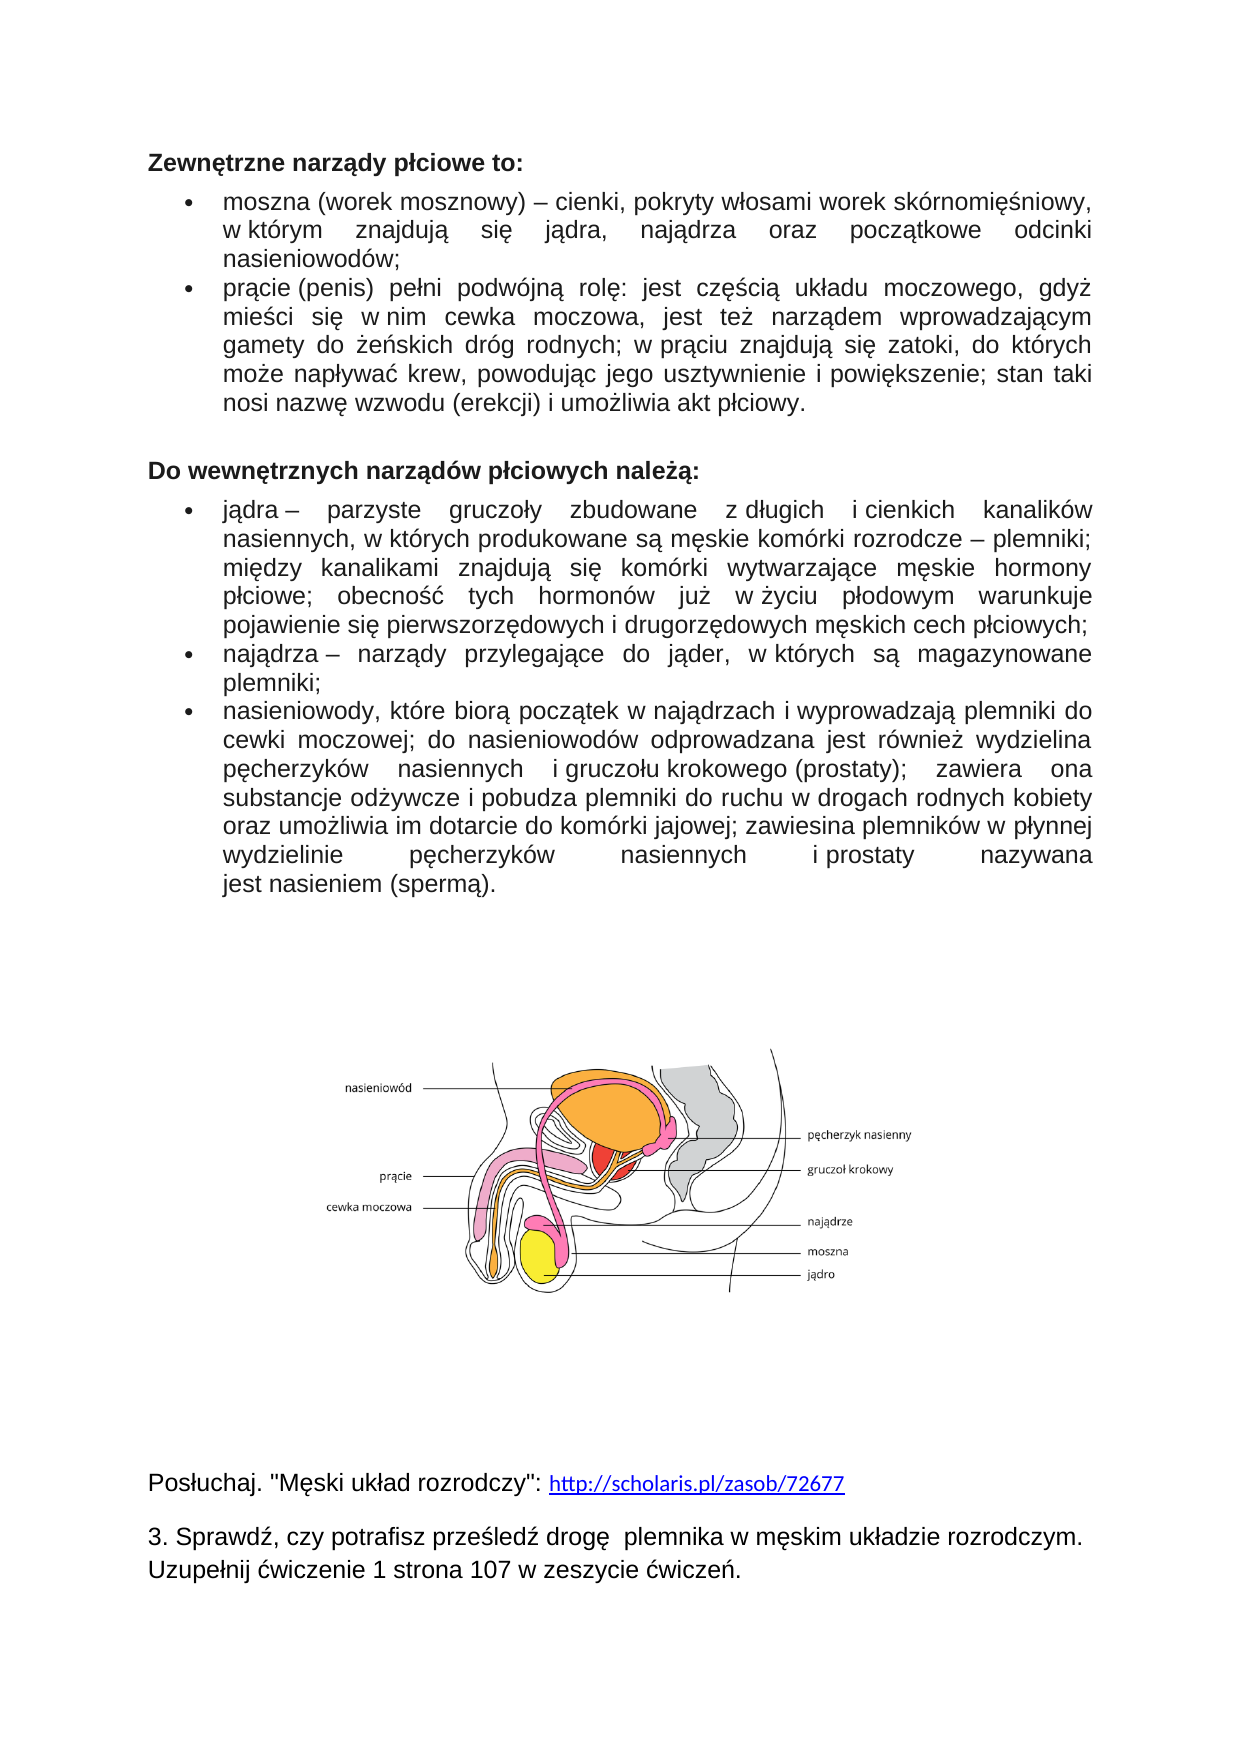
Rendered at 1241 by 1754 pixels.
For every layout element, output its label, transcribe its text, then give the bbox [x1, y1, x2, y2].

text Posłuchaj. "Męski układ rozrodczy": http://scholaris.pl/zasob/72677 [148, 1468, 1093, 1497]
list prącie (penis) pełni podwójną rolę: jest częścią układu moczowego, gdyż mieści się w nim cewka moczowa, jest też narządem wprowadzającym gamety do żeńskich dróg rodnych; w prąciu znajdują się zatoki, do których może napływać krew, powodując jego usztywnienie i powiększenie; stan taki nosi nazwę wzwodu (erekcji) i umożliwia akt płciowy. [185, 273, 1093, 417]
text 3. Sprawdź, czy potrafisz prześledź drogę plemnika w męskim układzie rozrodczym. Uzupełnij ćwiczenie 1 strona 107 w zeszycie ćwiczeń. [148, 1522, 1093, 1584]
text Do wewnętrznych narządów płciowych należą: [148, 456, 1093, 485]
picture [294, 955, 946, 1390]
list najądrza – narządy przylegające do jąder, w których są magazynowane plemniki; [185, 639, 1093, 696]
list jądra – parzyste gruczoły zbudowane z długich i cienkich kanalików nasiennych, w których produkowane są męskie komórki rozrodcze – plemniki; między kanalikami znajdują się komórki wytwarzające męskie hormony płciowe; obecność tych hormonów już w życiu płodowym warunkuje pojawienie się pierwszorzędowych i drugorzędowych męskich cech płciowych; [185, 495, 1093, 639]
list moszna (worek mosznowy) – cienki, pokryty włosami worek skórnomięśniowy, w którym znajdują się jądra, najądrza oraz początkowe odcinki nasieniowodów; [185, 187, 1093, 273]
list nasieniowody, które biorą początek w najądrzach i wyprowadzają plemniki do cewki moczowej; do nasieniowodów odprowadzana jest również wydzielina pęcherzyków nasiennych i gruczołu krokowego (prostaty); zawiera ona substancje odżywcze i pobudza plemniki do ruchu w drogach rodnych kobiety oraz umożliwia im dotarcie do komórki jajowej; zawiesina plemników w płynnej wydzielinie pęcherzyków nasiennych i prostaty nazywana jest nasieniem (spermą). [185, 696, 1093, 898]
text Zewnętrzne narządy płciowe to: [148, 148, 1093, 176]
